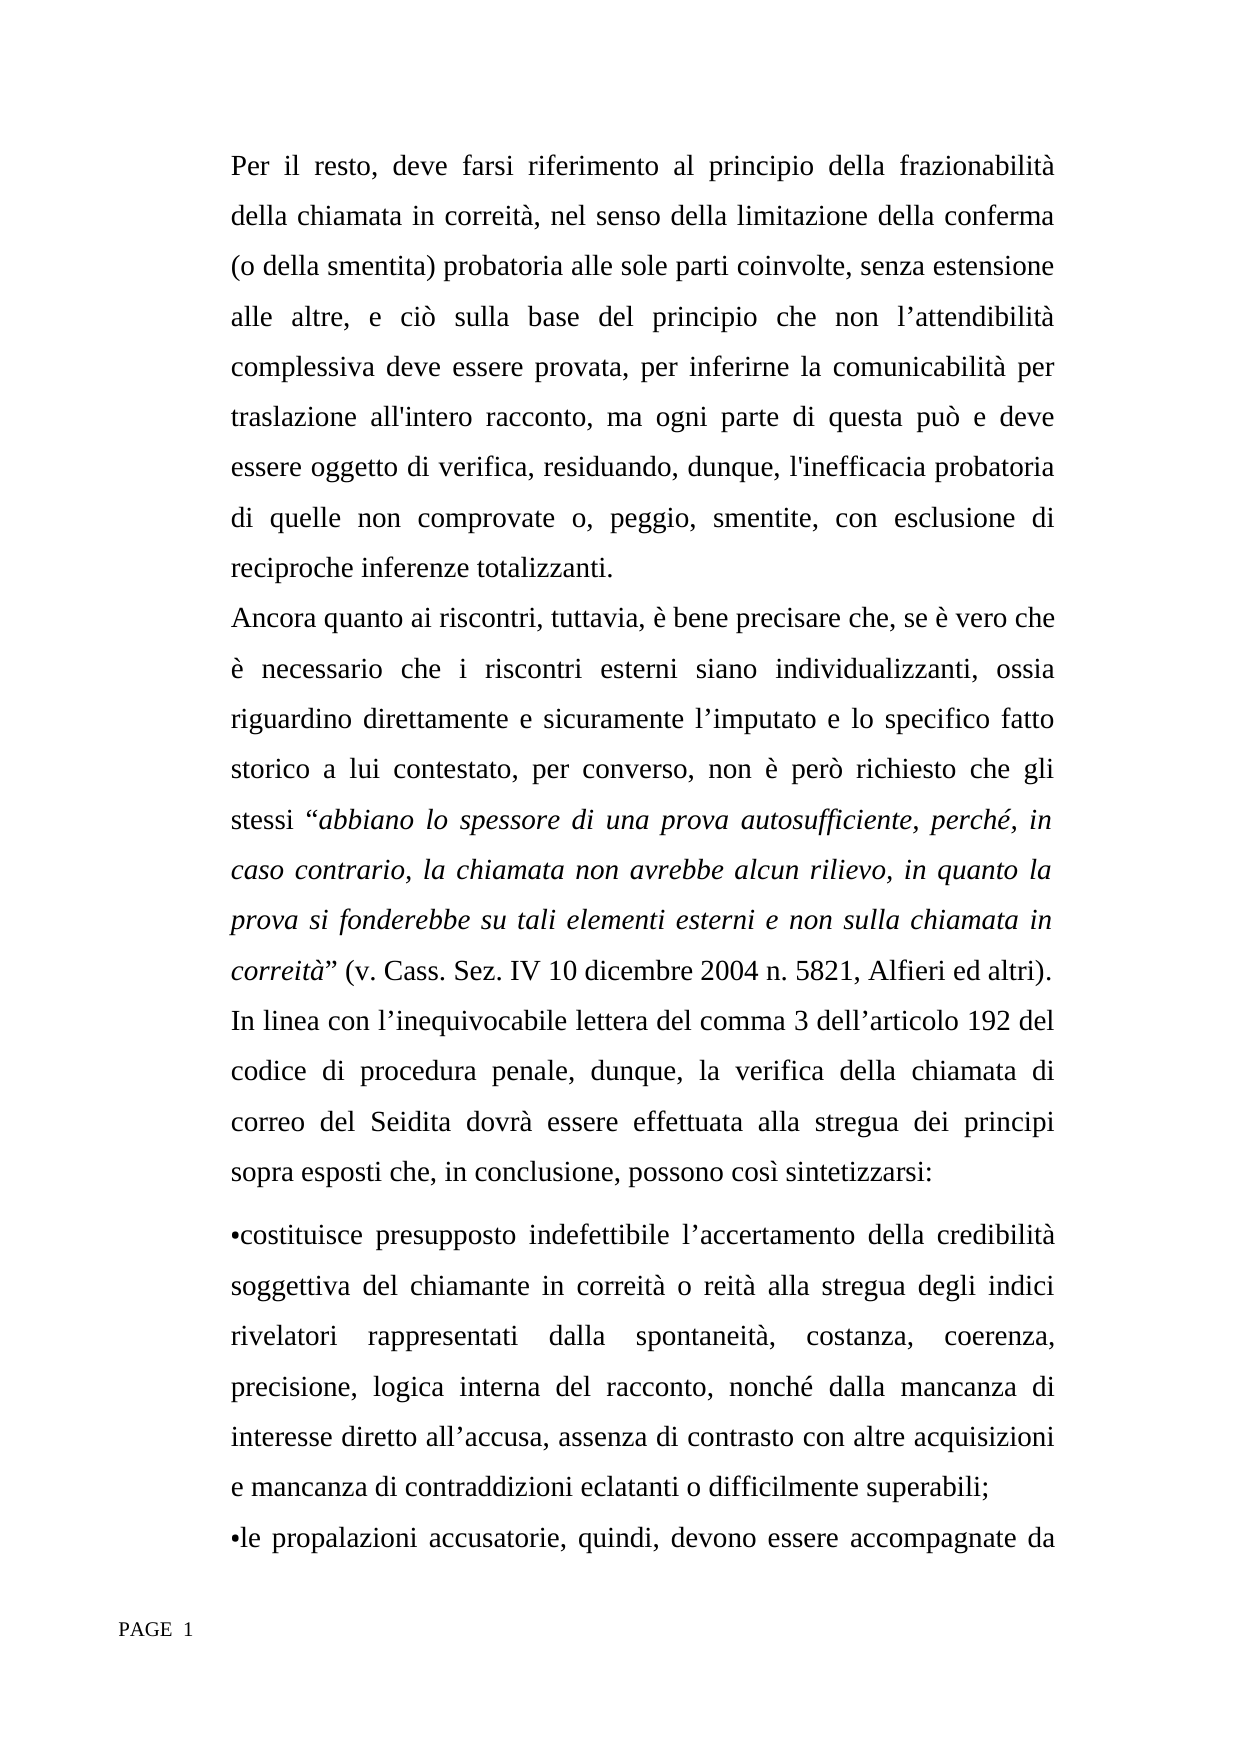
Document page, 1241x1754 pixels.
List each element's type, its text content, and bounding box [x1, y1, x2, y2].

list le propalazioni accusatorie, quindi, devono essere accompagnate da [231, 1520, 1056, 1554]
text Per il resto, deve farsi riferimento al principio della frazionabilità della chiamata in correità, nel senso della limitazione della conferma (o della smentita) probatoria alle sole parti coinvolte, senza estensione alle altre, e ciò sulla base del principio che non l’attendibilità complessiva deve essere provata, per inferirne la comunicabilità per traslazione all'intero racconto, ma ogni parte di questa può e deve essere oggetto di verifica, residuando, dunque, l'inefficacia probatoria di quelle non comprovate o, peggio, smentite, con esclusione di reciproche inferenze totalizzanti. [231, 148, 1056, 584]
list costituisce presupposto indefettibile l’accertamento della credibilità soggettiva del chiamante in correità o reità alla stregua degli indici rivelatori rappresentati dalla spontaneità, costanza, coerenza, precisione, logica interna del racconto, nonché dalla mancanza di interesse diretto all’accusa, assenza di contrasto con altre acquisizioni e mancanza di contraddizioni eclatanti o difficilmente superabili; [231, 1217, 1056, 1503]
text Ancora quanto ai riscontri, tuttavia, è bene precisare che, se è vero che è necessario che i riscontri esterni siano individualizzanti, ossia riguardino direttamente e sicuramente l’imputato e lo specifico fatto storico a lui contestato, per converso, non è però richiesto che gli stessi “abbiano lo spessore di una prova autosufficiente, perché, in caso contrario, la chiamata non avrebbe alcun rilievo, in quanto la prova si fonderebbe su tali elementi esterni e non sulla chiamata in correità” (v. Cass. Sez. IV 10 dicembre 2004 n. 5821, Alfieri ed altri). [231, 601, 1056, 986]
text In linea con l’inequivocabile lettera del comma 3 dell’articolo 192 del codice di procedura penale, dunque, la verifica della chiamata di correo del Seidita dovrà essere effettuata alla stregua dei principi sopra esposti che, in conclusione, possono così sintetizzarsi: [231, 1003, 1056, 1187]
